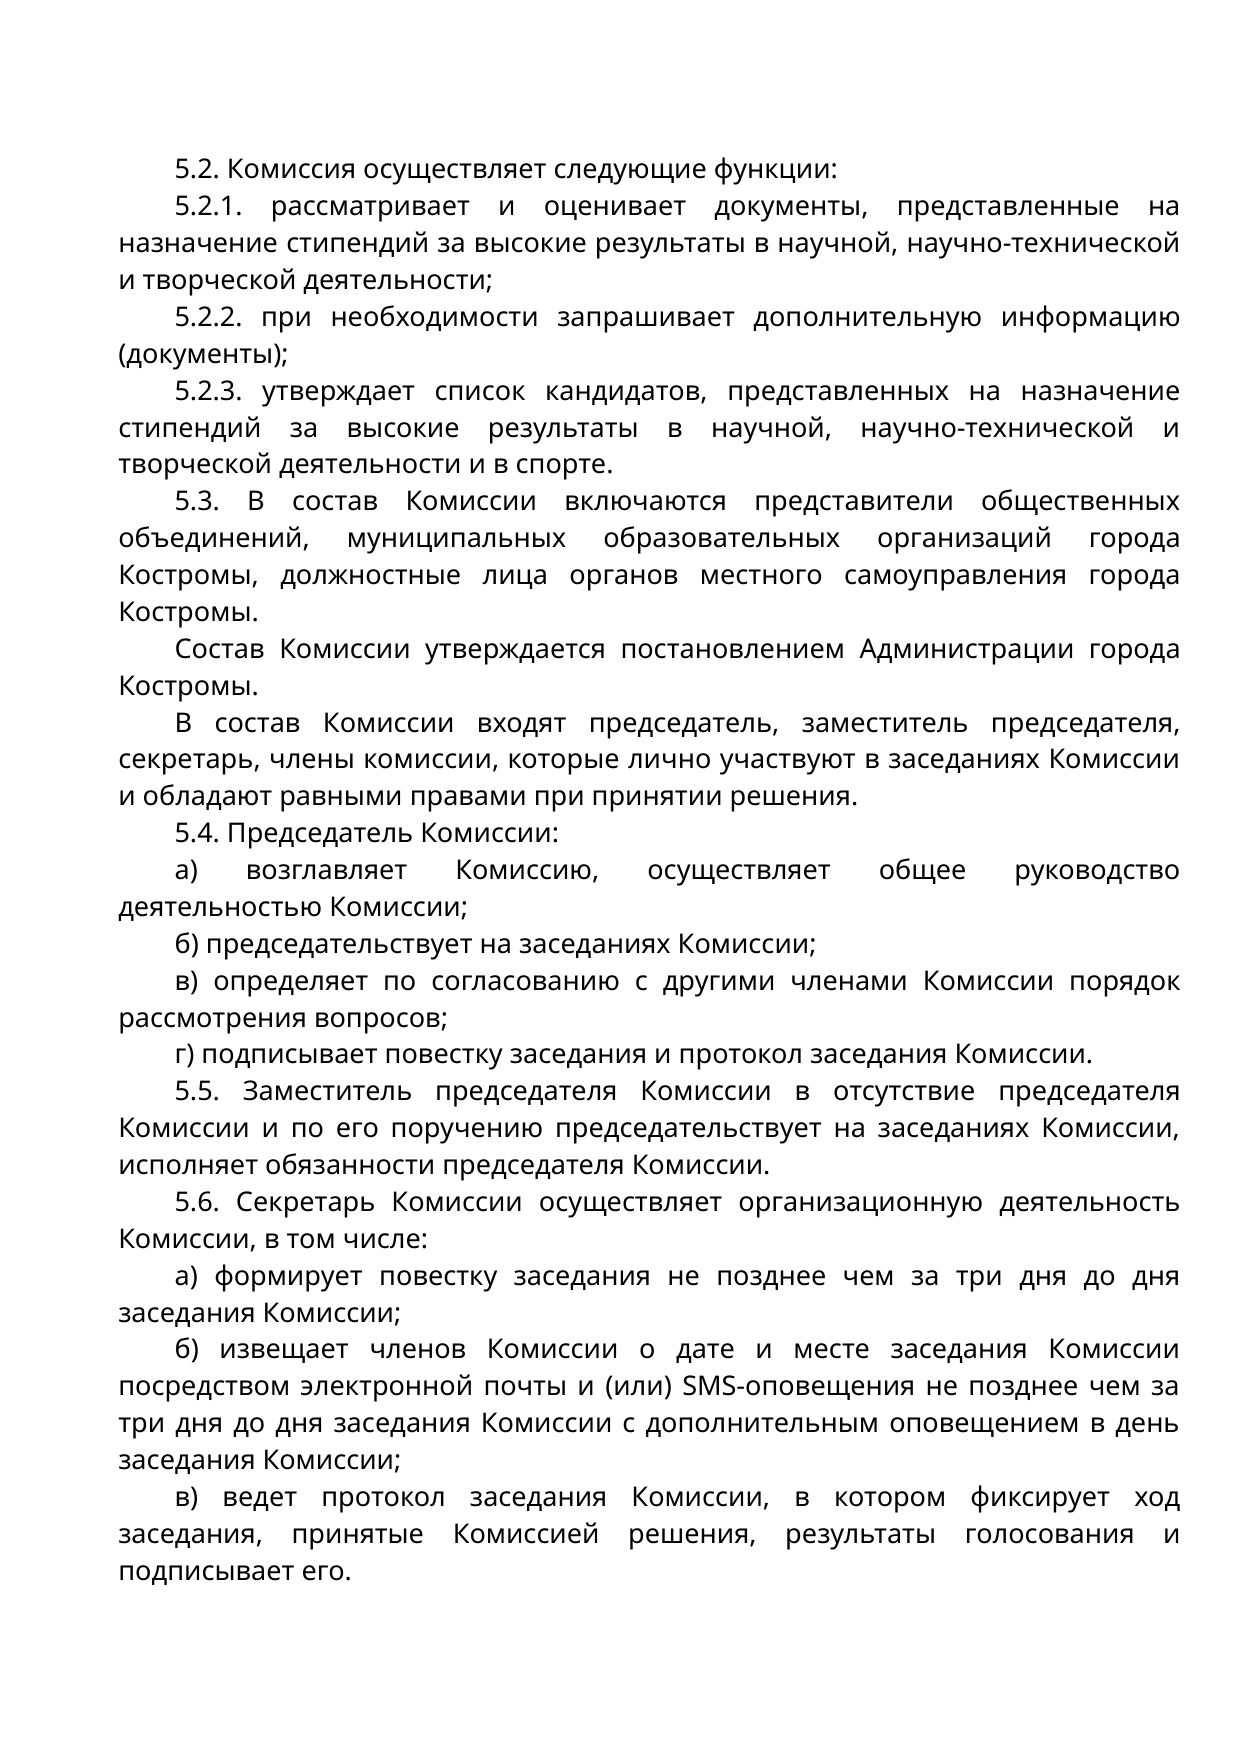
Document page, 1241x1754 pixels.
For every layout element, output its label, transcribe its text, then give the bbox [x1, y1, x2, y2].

text в) определяет по согласованию с другими членами Комиссии порядок рассмотрения вопросов; [118, 961, 1181, 1035]
text 5.3. В состав Комиссии включаются представители общественных объединений, муниципальных образовательных организаций города Костромы, должностные лица органов местного самоуправления города Костромы. [118, 482, 1181, 629]
text 5.2.3. утверждает список кандидатов, представленных на назначение стипендий за высокие результаты в научной, научно-технической и творческой деятельности и в спорте. [118, 371, 1181, 482]
text б) извещает членов Комиссии о дате и месте заседания Комиссии посредством электронной почты и (или) SMS-оповещения не позднее чем за три дня до дня заседания Комиссии с дополнительным оповещением в день заседания Комиссии; [118, 1330, 1181, 1477]
text 5.4. Председатель Комиссии: [118, 814, 1181, 851]
text Состав Комиссии утверждается постановлением Администрации города Костромы. [118, 629, 1181, 703]
text В состав Комиссии входят председатель, заместитель председателя, секретарь, члены комиссии, которые лично участвуют в заседаниях Комиссии и обладают равными правами при принятии решения. [118, 703, 1181, 814]
text 5.2.1. рассматривает и оценивает документы, представленные на назначение стипендий за высокие результаты в научной, научно-технической и творческой деятельности; [118, 187, 1181, 297]
text г) подписывает повестку заседания и протокол заседания Комиссии. [118, 1035, 1181, 1072]
text 5.5. Заместитель председателя Комиссии в отсутствие председателя Комиссии и по его поручению председательствует на заседаниях Комиссии, исполняет обязанности председателя Комиссии. [118, 1072, 1181, 1182]
text 5.2.2. при необходимости запрашивает дополнительную информацию (документы); [118, 297, 1181, 371]
text 5.6. Секретарь Комиссии осуществляет организационную деятельность Комиссии, в том числе: [118, 1182, 1181, 1256]
text б) председательствует на заседаниях Комиссии; [118, 924, 1181, 961]
text 5.2. Комиссия осуществляет следующие функции: [118, 150, 1181, 187]
text в) ведет протокол заседания Комиссии, в котором фиксирует ход заседания, принятые Комиссией решения, результаты голосования и подписывает его. [118, 1477, 1181, 1588]
text а) формирует повестку заседания не позднее чем за три дня до дня заседания Комиссии; [118, 1256, 1181, 1330]
text а) возглавляет Комиссию, осуществляет общее руководство деятельностью Комиссии; [118, 851, 1181, 924]
